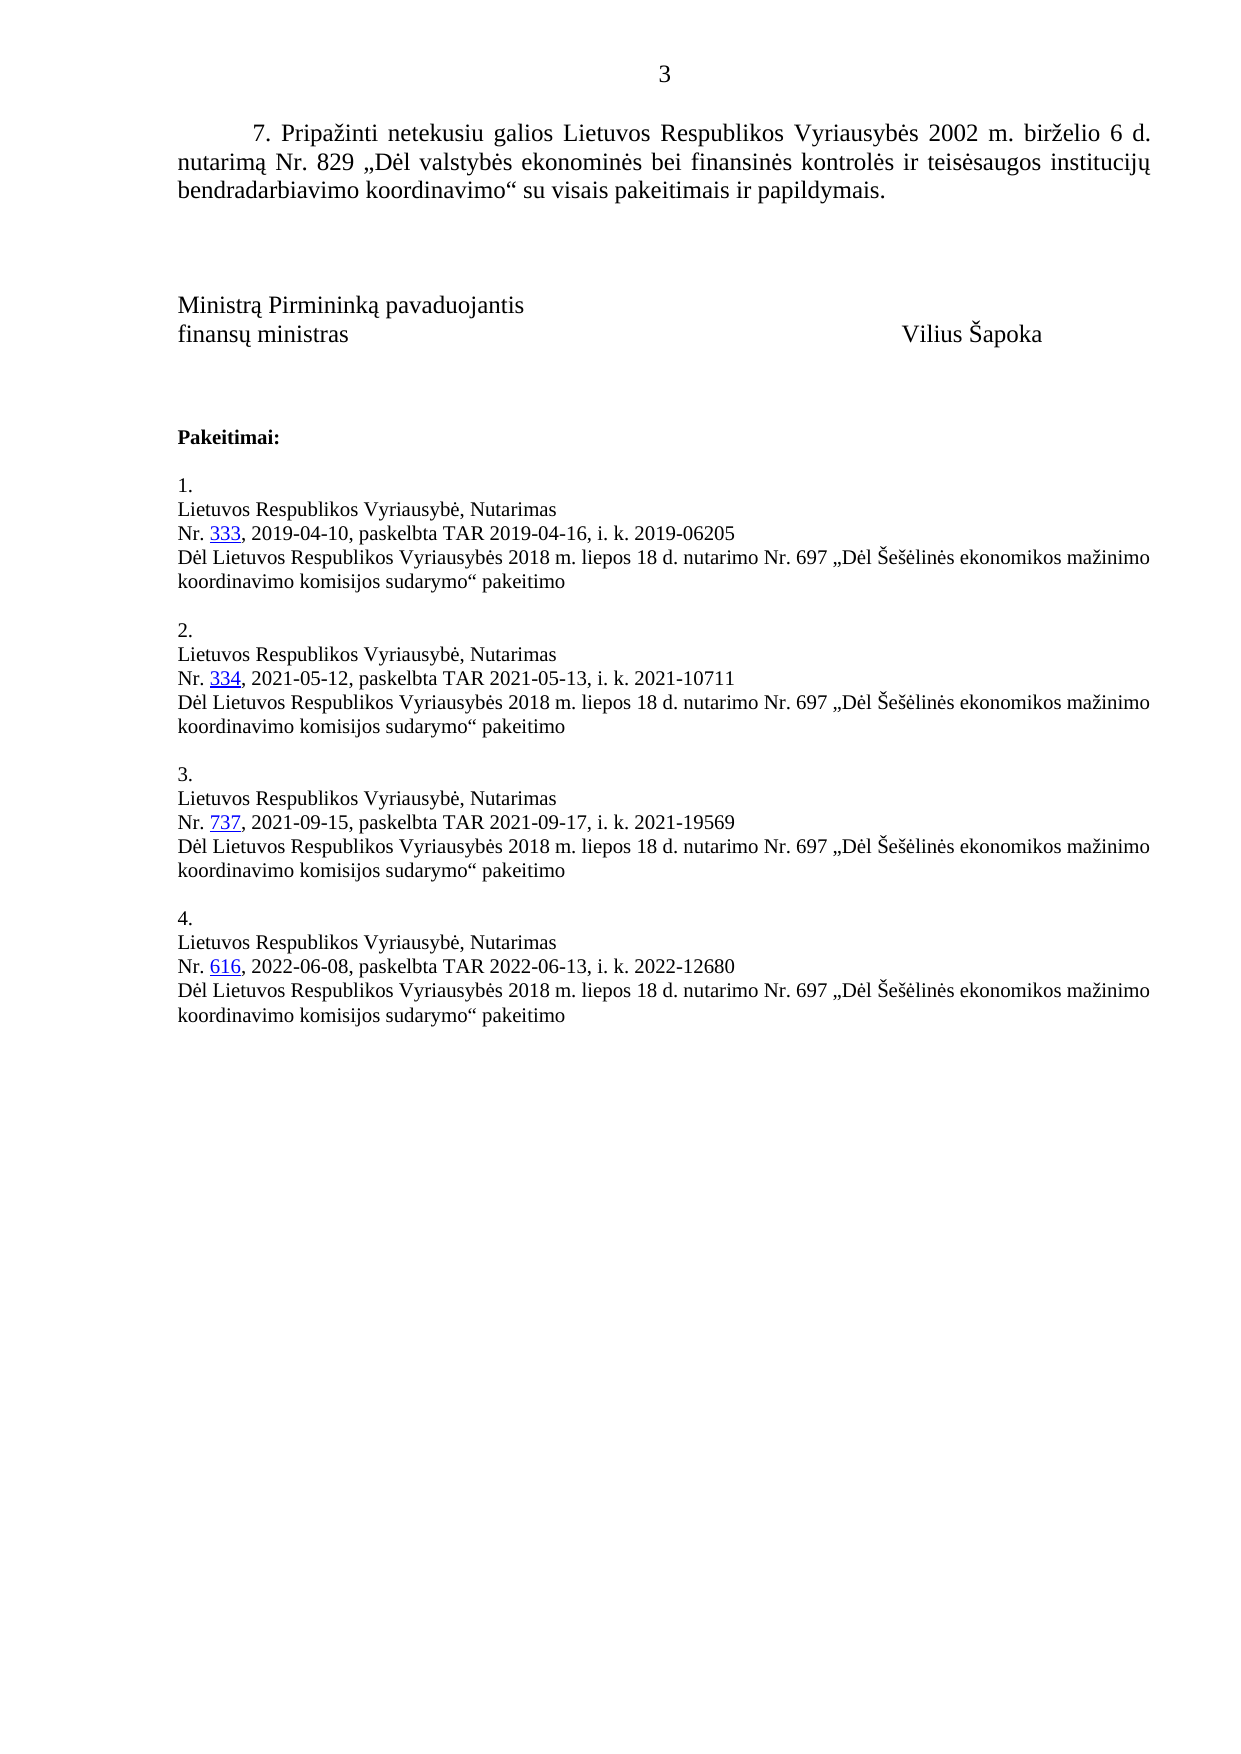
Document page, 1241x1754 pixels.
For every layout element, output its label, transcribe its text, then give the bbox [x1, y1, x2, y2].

text Lietuvos Respublikos Vyriausybė, Nutarimas [177, 786, 1152, 810]
text 4. [177, 906, 1152, 930]
text Dėl Lietuvos Respublikos Vyriausybės 2018 m. liepos 18 d. nutarimo Nr. 697 „Dėl Šešėlinės ekonomikos mažinimo koordinavimo komisijos sudarymo“ pakeitimo [177, 690, 1152, 738]
text Nr. 333, 2019-04-10, paskelbta TAR 2019-04-16, i. k. 2019-06205 [177, 521, 1152, 545]
text Ministrą Pirmininką pavaduojantis [177, 291, 1152, 319]
text Lietuvos Respublikos Vyriausybė, Nutarimas [177, 930, 1152, 954]
text Dėl Lietuvos Respublikos Vyriausybės 2018 m. liepos 18 d. nutarimo Nr. 697 „Dėl Šešėlinės ekonomikos mažinimo koordinavimo komisijos sudarymo“ pakeitimo [177, 834, 1152, 882]
text Dėl Lietuvos Respublikos Vyriausybės 2018 m. liepos 18 d. nutarimo Nr. 697 „Dėl Šešėlinės ekonomikos mažinimo koordinavimo komisijos sudarymo“ pakeitimo [177, 545, 1152, 593]
text Pakeitimai: [177, 425, 1152, 449]
text Nr. 616, 2022-06-08, paskelbta TAR 2022-06-13, i. k. 2022-12680 [177, 954, 1152, 978]
text finansų ministras Vilius Šapoka [177, 319, 1152, 348]
text Nr. 737, 2021-09-15, paskelbta TAR 2021-09-17, i. k. 2021-19569 [177, 810, 1152, 834]
text 3. [177, 762, 1152, 786]
text Nr. 334, 2021-05-12, paskelbta TAR 2021-05-13, i. k. 2021-10711 [177, 666, 1152, 690]
text Lietuvos Respublikos Vyriausybė, Nutarimas [177, 497, 1152, 521]
text 7. Pripažinti netekusiu galios Lietuvos Respublikos Vyriausybės 2002 m. birželio 6 d. nutarimą Nr. 829 „Dėl valstybės ekonominės bei finansinės kontrolės ir teisėsaugos institucijų bendradarbiavimo koordinavimo“ su visais pakeitimais ir papildymais. [177, 118, 1152, 204]
text Lietuvos Respublikos Vyriausybė, Nutarimas [177, 642, 1152, 666]
text 1. [177, 473, 1152, 497]
text Dėl Lietuvos Respublikos Vyriausybės 2018 m. liepos 18 d. nutarimo Nr. 697 „Dėl Šešėlinės ekonomikos mažinimo koordinavimo komisijos sudarymo“ pakeitimo [177, 978, 1152, 1027]
text 2. [177, 617, 1152, 642]
